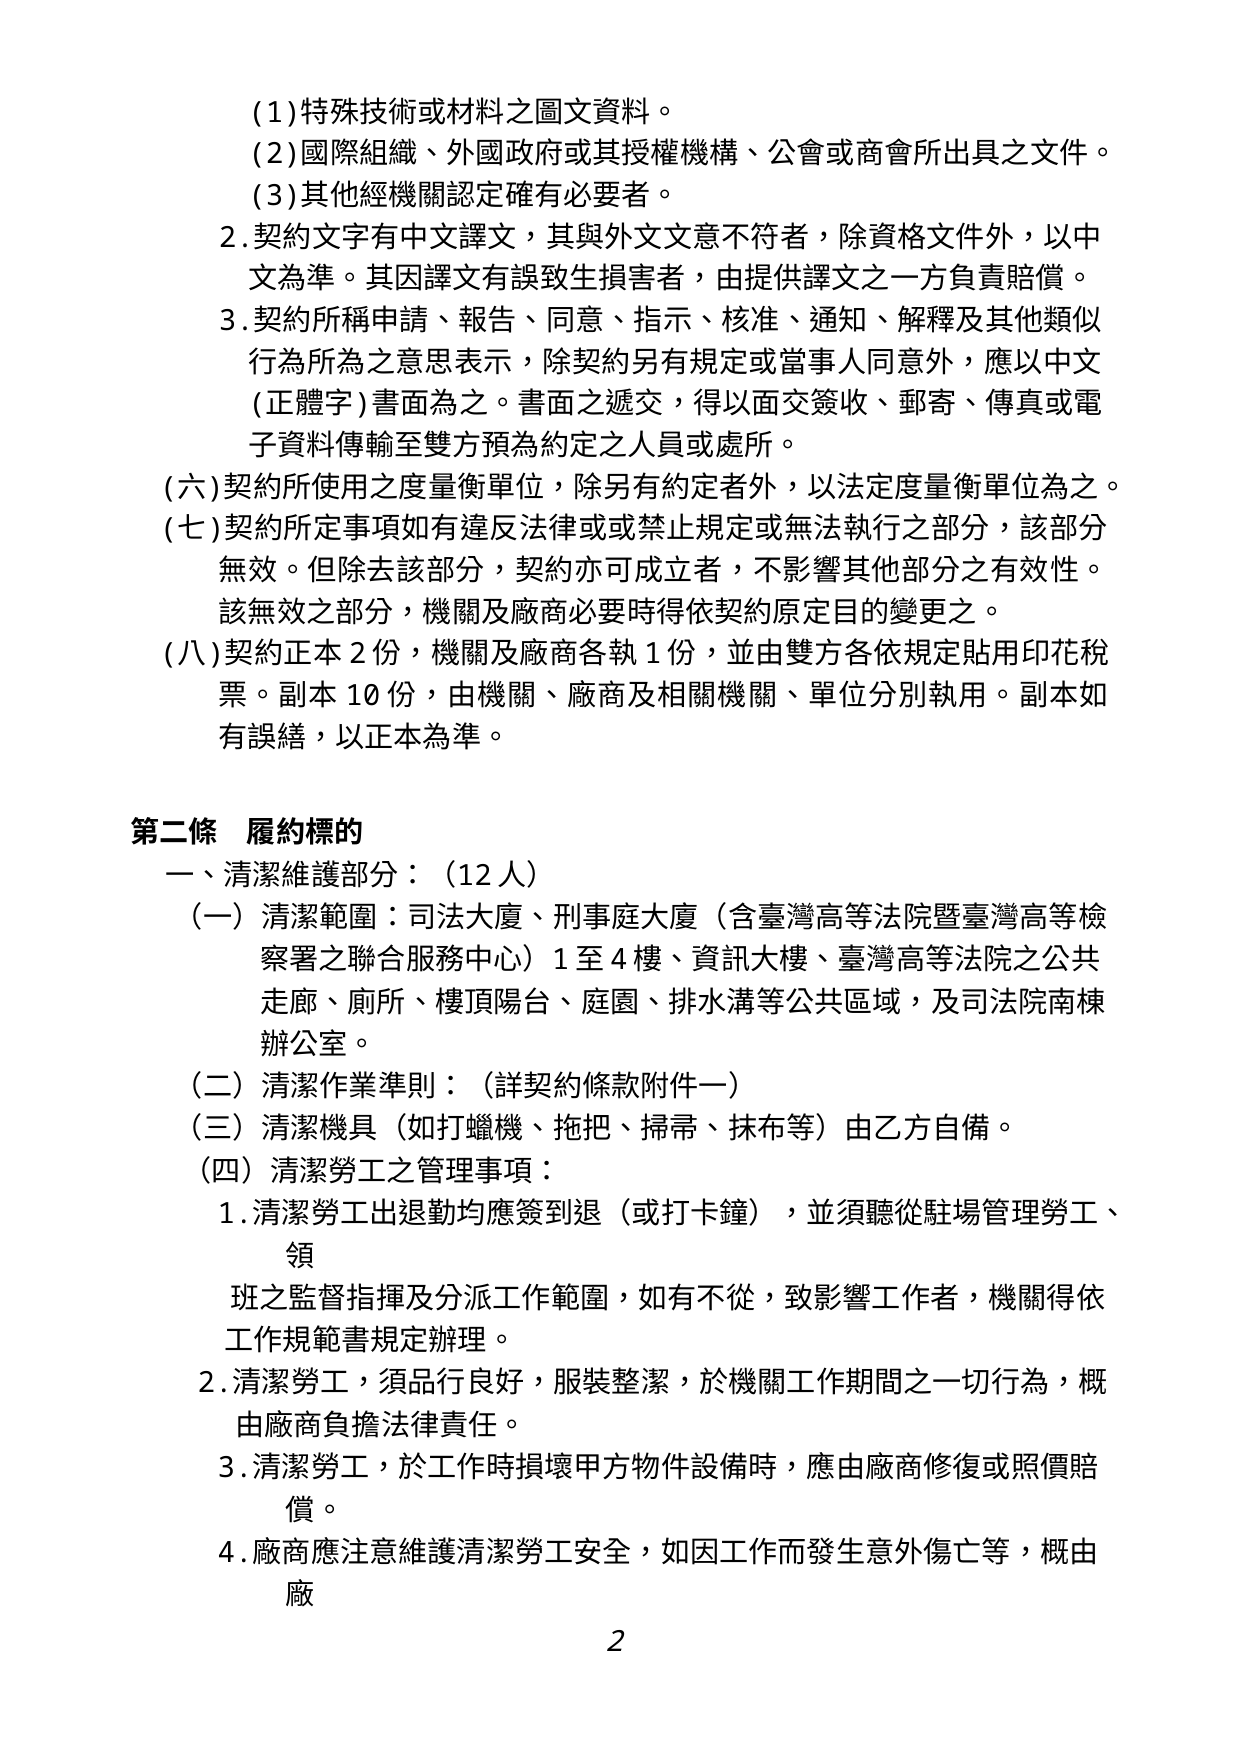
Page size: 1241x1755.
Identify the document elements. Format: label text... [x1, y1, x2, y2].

text （四）清潔勞工之管理事項： [130, 1147, 1110, 1190]
text (六)契約所使用之度量衡單位，除另有約定者外，以法定度量衡單位為之。 [159, 464, 1110, 505]
text 第二條 履約標的 [130, 809, 1110, 851]
text 1.清潔勞工出退勤均應簽到退（或打卡鐘），並須聽從駐場管理勞工、領 [130, 1190, 1110, 1274]
text （一）清潔範圍：司法大廈、刑事庭大廈（含臺灣高等法院暨臺灣高等檢察署之聯合服務中心）1至4樓、資訊大樓、臺灣高等法院之公共走廊、廁所、樓頂陽台、庭園、排水溝等公共區域，及司法院南棟辦公室。 [130, 893, 1110, 1063]
text 3.清潔勞工，於工作時損壞甲方物件設備時，應由廠商修復或照價賠償。 [130, 1444, 1110, 1528]
text 工作規範書規定辦理。 [224, 1317, 1110, 1359]
text (2)國際組織、外國政府或其授權機構、公會或商會所出具之文件。 [248, 130, 1110, 172]
text (七)契約所定事項如有違反法律或或禁止規定或無法執行之部分，該部分無效。但除去該部分，契約亦可成立者，不影響其他部分之有效性。該無效之部分，機關及廠商必要時得依契約原定目的變更之。 [159, 505, 1110, 630]
text 2.清潔勞工，須品行良好，服裝整潔，於機關工作期間之一切行為，概 [197, 1359, 1110, 1401]
text 4.廠商應注意維護清潔勞工安全，如因工作而發生意外傷亡等，概由廠 [130, 1528, 1110, 1613]
text 3.契約所稱申請、報告、同意、指示、核准、通知、解釋及其他類似行為所為之意思表示，除契約另有規定或當事人同意外，應以中文(正體字)書面為之。書面之遞交，得以面交簽收、郵寄、傳真或電子資料傳輸至雙方預為約定之人員或處所。 [218, 297, 1104, 464]
text （二）清潔作業準則：（詳契約條款附件一） [130, 1063, 1110, 1105]
text （三）清潔機具（如打蠟機、拖把、掃帚、抹布等）由乙方自備。 [130, 1105, 1110, 1147]
text 由廠商負擔法律責任。 [235, 1401, 1110, 1444]
text 2.契約文字有中文譯文，其與外文文意不符者，除資格文件外，以中文為準。其因譯文有誤致生損害者，由提供譯文之一方負責賠償。 [218, 214, 1104, 297]
text 一、清潔維護部分：（12人） [130, 851, 1110, 893]
text (1)特殊技術或材料之圖文資料。 [248, 89, 1110, 130]
text 班之監督指揮及分派工作範圍，如有不從，致影響工作者，機關得依 [230, 1274, 1110, 1317]
text (八)契約正本2份，機關及廠商各執1份，並由雙方各依規定貼用印花稅票。副本10份，由機關、廠商及相關機關、單位分別執用。副本如有誤繕，以正本為準。 [159, 630, 1110, 755]
text (3)其他經機關認定確有必要者。 [248, 172, 1110, 214]
